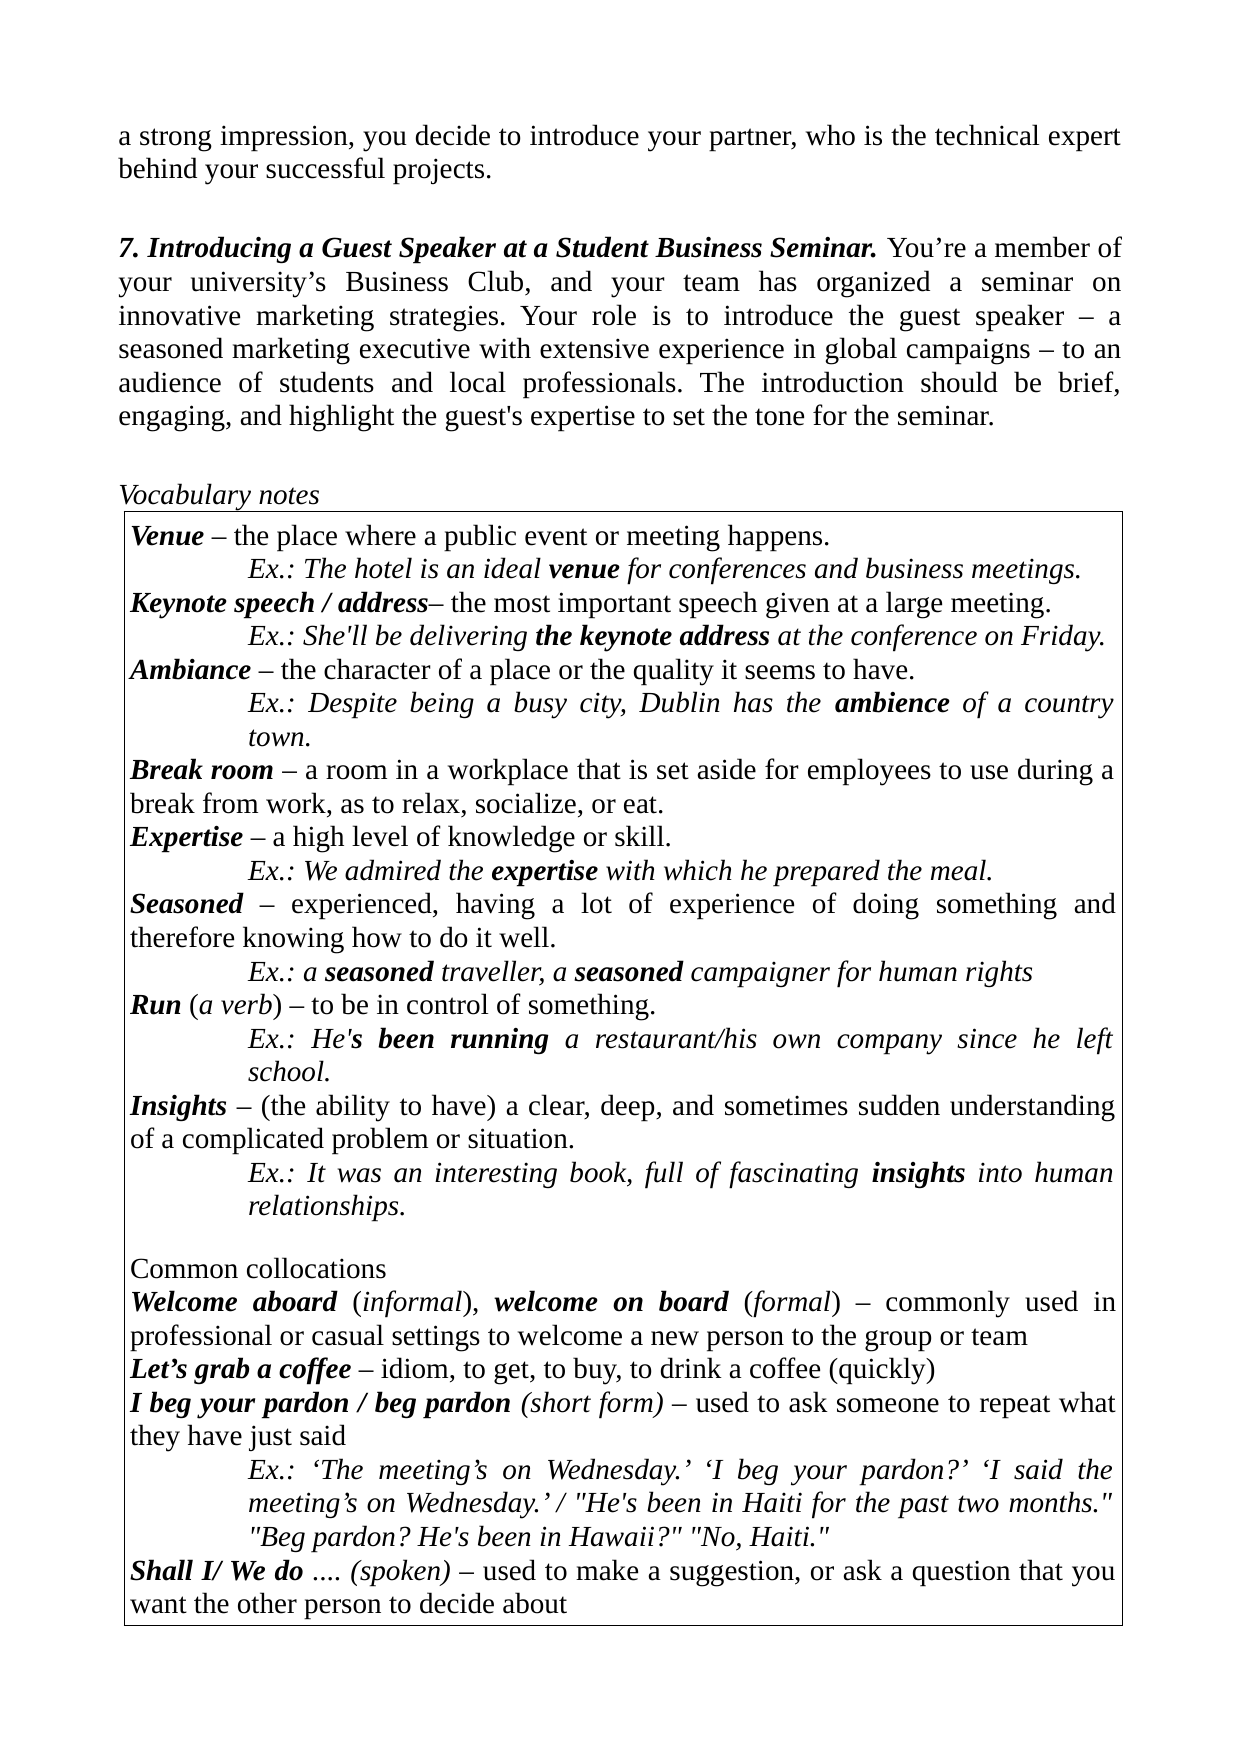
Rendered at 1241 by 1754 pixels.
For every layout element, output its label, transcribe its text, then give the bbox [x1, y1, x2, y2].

text 7. Introducing a Guest Speaker at a Student Business Seminar. You’re a member of your university’s Business Club, and your team has organized a seminar on innovative marketing strategies. Your role is to introduce the guest speaker – a seasoned marketing executive with extensive experience in global campaigns – to an audience of students and local professionals. The introduction should be brief, engaging, and highlight the guest's expertise to set the tone for the seminar. [118, 231, 1122, 432]
table_header Venue – the place where a public event or meeting happens. Ex.: The hotel is an ideal venue for conferences and business meetings. Keynote speech / address– the most important speech given at a large meeting. Ex.: She'll be delivering the keynote address at the conference on Friday. Ambiance – the character of a place or the quality it seems to have. Ex.: Despite being a busy city, Dublin has the ambience of a country town. Break room – a room in a workplace that is set aside for employees to use during a break from work, as to relax, socialize, or eat. Expertise – a high level of knowledge or skill. Ex.: We admired the expertise with which he prepared the meal. Seasoned – experienced, having a lot of experience of doing something and therefore knowing how to do it well. Ex.: a seasoned traveller, a seasoned campaigner for human rights Run (a verb) – to be in control of something. Ex.: He's been running a restaurant/his own company since he left school. Insights – (the ability to have) a clear, deep, and sometimes sudden understanding of a complicated problem or situation. Ex.: It was an interesting book, full of fascinating insights into human relationships. Common collocations Welcome aboard (informal), welcome on board (formal) – commonly used in professional or casual settings to welcome a new person to the group or team Let’s grab a coffee – idiom, to get, to buy, to drink a coffee (quickly) I beg your pardon / beg pardon (short form) – used to ask someone to repeat what they have just said Ex.: ‘The meeting’s on Wednesday.’ ‘I beg your pardon?’ ‘I said the meeting’s on Wednesday.’ / "He's been in Haiti for the past two months." "Beg pardon? He's been in Hawaii?" "No, Haiti." Shall I/ We do .... (spoken) – used to make a suggestion, or ask a question that you want the other person to decide about [125, 512, 1122, 1625]
text Vocabulary notes [118, 477, 1122, 511]
text a strong impression, you decide to introduce your partner, who is the technical expert behind your successful projects. [118, 118, 1122, 185]
